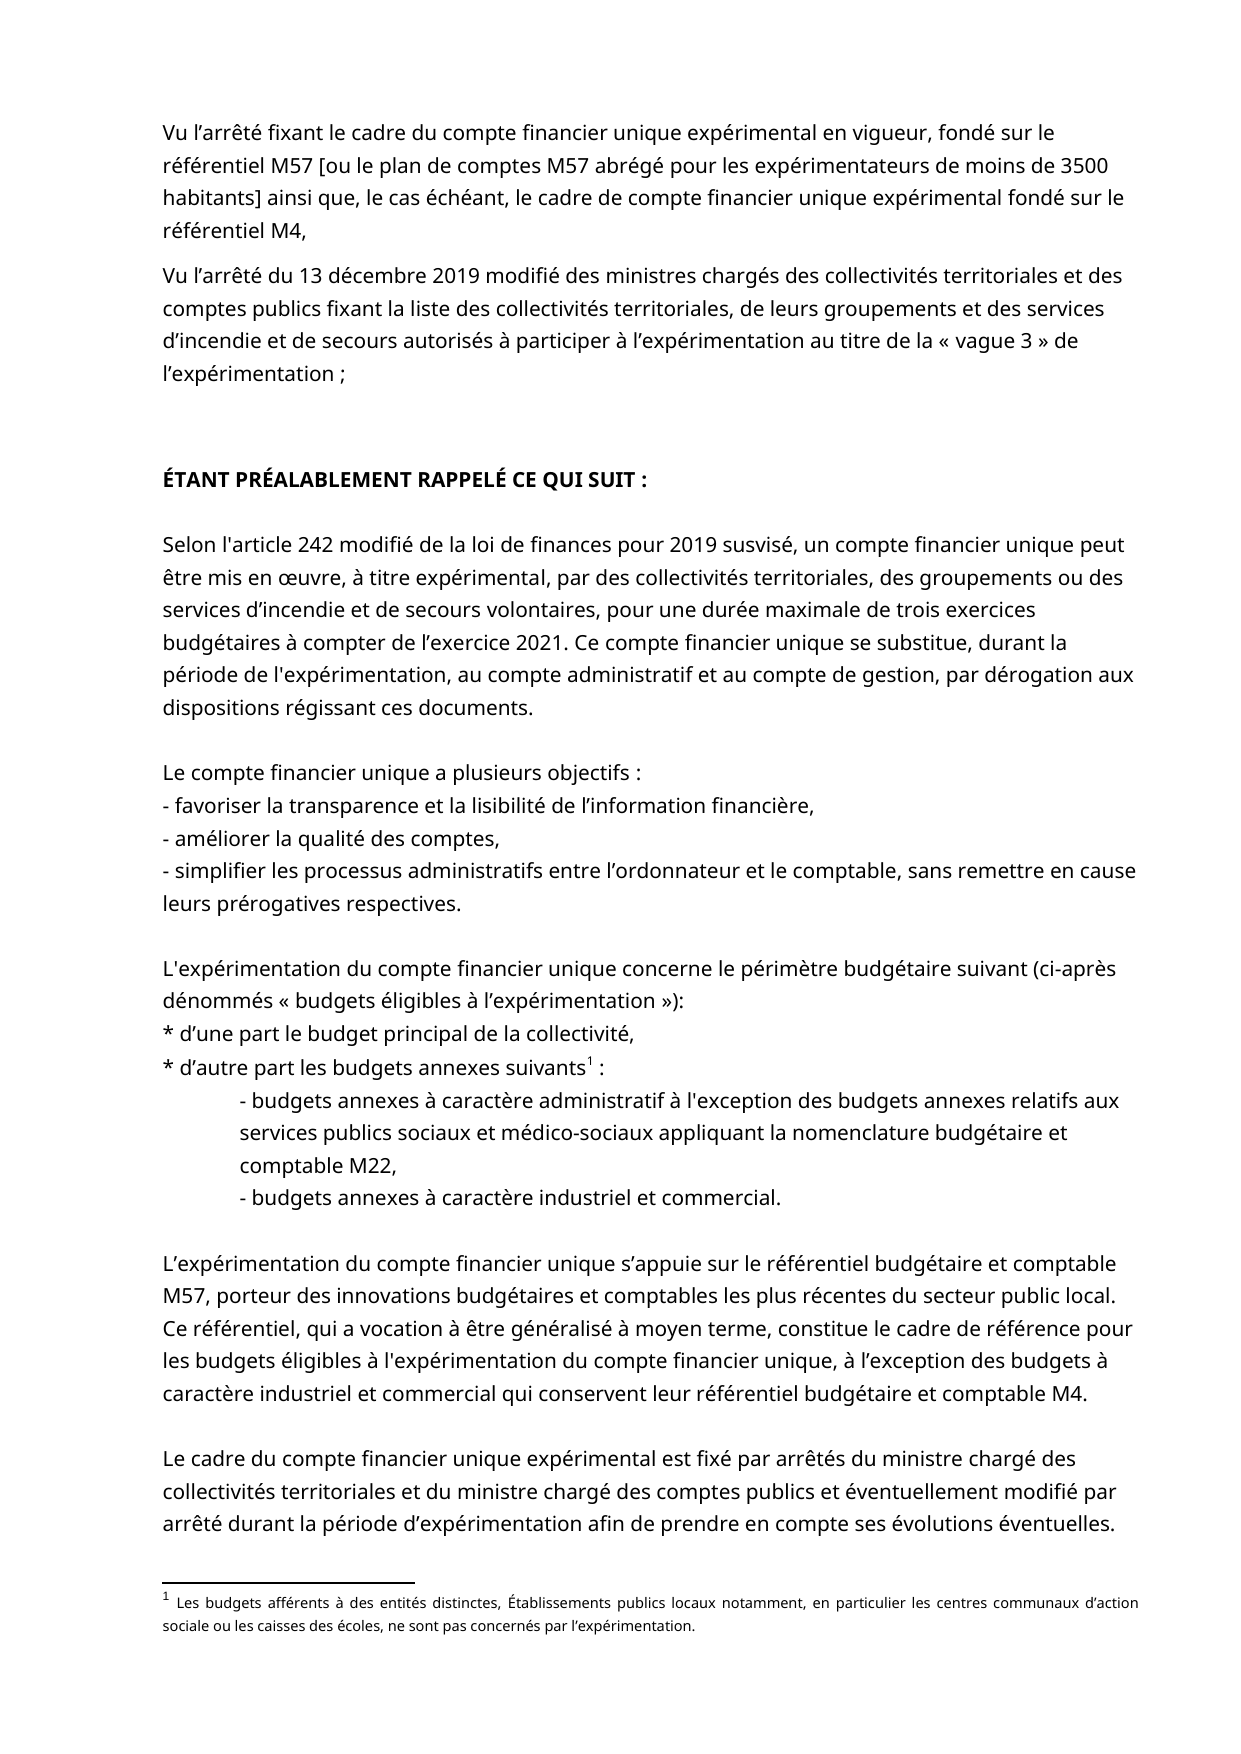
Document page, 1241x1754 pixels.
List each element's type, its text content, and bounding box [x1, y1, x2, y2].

text - améliorer la qualité des comptes, [162, 824, 1139, 852]
text ÉTANT PRÉALABLEMENT RAPPELÉ CE QUI SUIT : [162, 465, 1139, 493]
text * d’une part le budget principal de la collectivité, [162, 1019, 1139, 1048]
text Les budgets afférents à des entités distinctes, Établissements publics locaux notamment, en particulier les centres communaux d’action sociale ou les caisses des écoles, ne sont pas concernés par l’expérimentation. [162, 1589, 1139, 1636]
text - budgets annexes à caractère industriel et commercial. [239, 1183, 1140, 1212]
text Le compte financier unique a plusieurs objectifs : [162, 758, 1139, 787]
text Vu l’arrêté fixant le cadre du compte financier unique expérimental en vigueur, fondé sur le référentiel M57 [ou le plan de comptes M57 abrégé pour les expérimentateurs de moins de 3500 habitants] ainsi que, le cas échéant, le cadre de compte financier unique expérimental fondé sur le référentiel M4, [162, 118, 1139, 244]
text Selon l'article 242 modifié de la loi de finances pour 2019 susvisé, un compte financier unique peut être mis en œuvre, à titre expérimental, par des collectivités territoriales, des groupements ou des services d’incendie et de secours volontaires, pour une durée maximale de trois exercices budgétaires à compter de l’exercice 2021. Ce compte financier unique se substitue, durant la période de l'expérimentation, au compte administratif et au compte de gestion, par dérogation aux dispositions régissant ces documents. [162, 530, 1139, 722]
text - favoriser la transparence et la lisibilité de l’information financière, [162, 791, 1139, 819]
text Vu l’arrêté du 13 décembre 2019 modifié des ministres chargés des collectivités territoriales et des comptes publics fixant la liste des collectivités territoriales, de leurs groupements et des services d’incendie et de secours autorisés à participer à l’expérimentation au titre de la « vague 3 » de l’expérimentation ; [162, 261, 1139, 387]
text L’expérimentation du compte financier unique s’appuie sur le référentiel budgétaire et comptable M57, porteur des innovations budgétaires et comptables les plus récentes du secteur public local. Ce référentiel, qui a vocation à être généralisé à moyen terme, constitue le cadre de référence pour les budgets éligibles à l'expérimentation du compte financier unique, à l’exception des budgets à caractère industriel et commercial qui conservent leur référentiel budgétaire et comptable M4. [162, 1249, 1139, 1408]
text - simplifier les processus administratifs entre l’ordonnateur et le comptable, sans remettre en cause leurs prérogatives respectives. [162, 856, 1139, 917]
text Le cadre du compte financier unique expérimental est fixé par arrêtés du ministre chargé des collectivités territoriales et du ministre chargé des comptes publics et éventuellement modifié par arrêté durant la période d’expérimentation afin de prendre en compte ses évolutions éventuelles. [162, 1444, 1139, 1538]
text L'expérimentation du compte financier unique concerne le périmètre budgétaire suivant (ci-après dénommés « budgets éligibles à l’expérimentation »): [162, 954, 1139, 1015]
text * d’autre part les budgets annexes suivants : [162, 1052, 1139, 1081]
text - budgets annexes à caractère administratif à l'exception des budgets annexes relatifs aux services publics sociaux et médico-sociaux appliquant la nomenclature budgétaire et comptable M22, [239, 1086, 1140, 1179]
